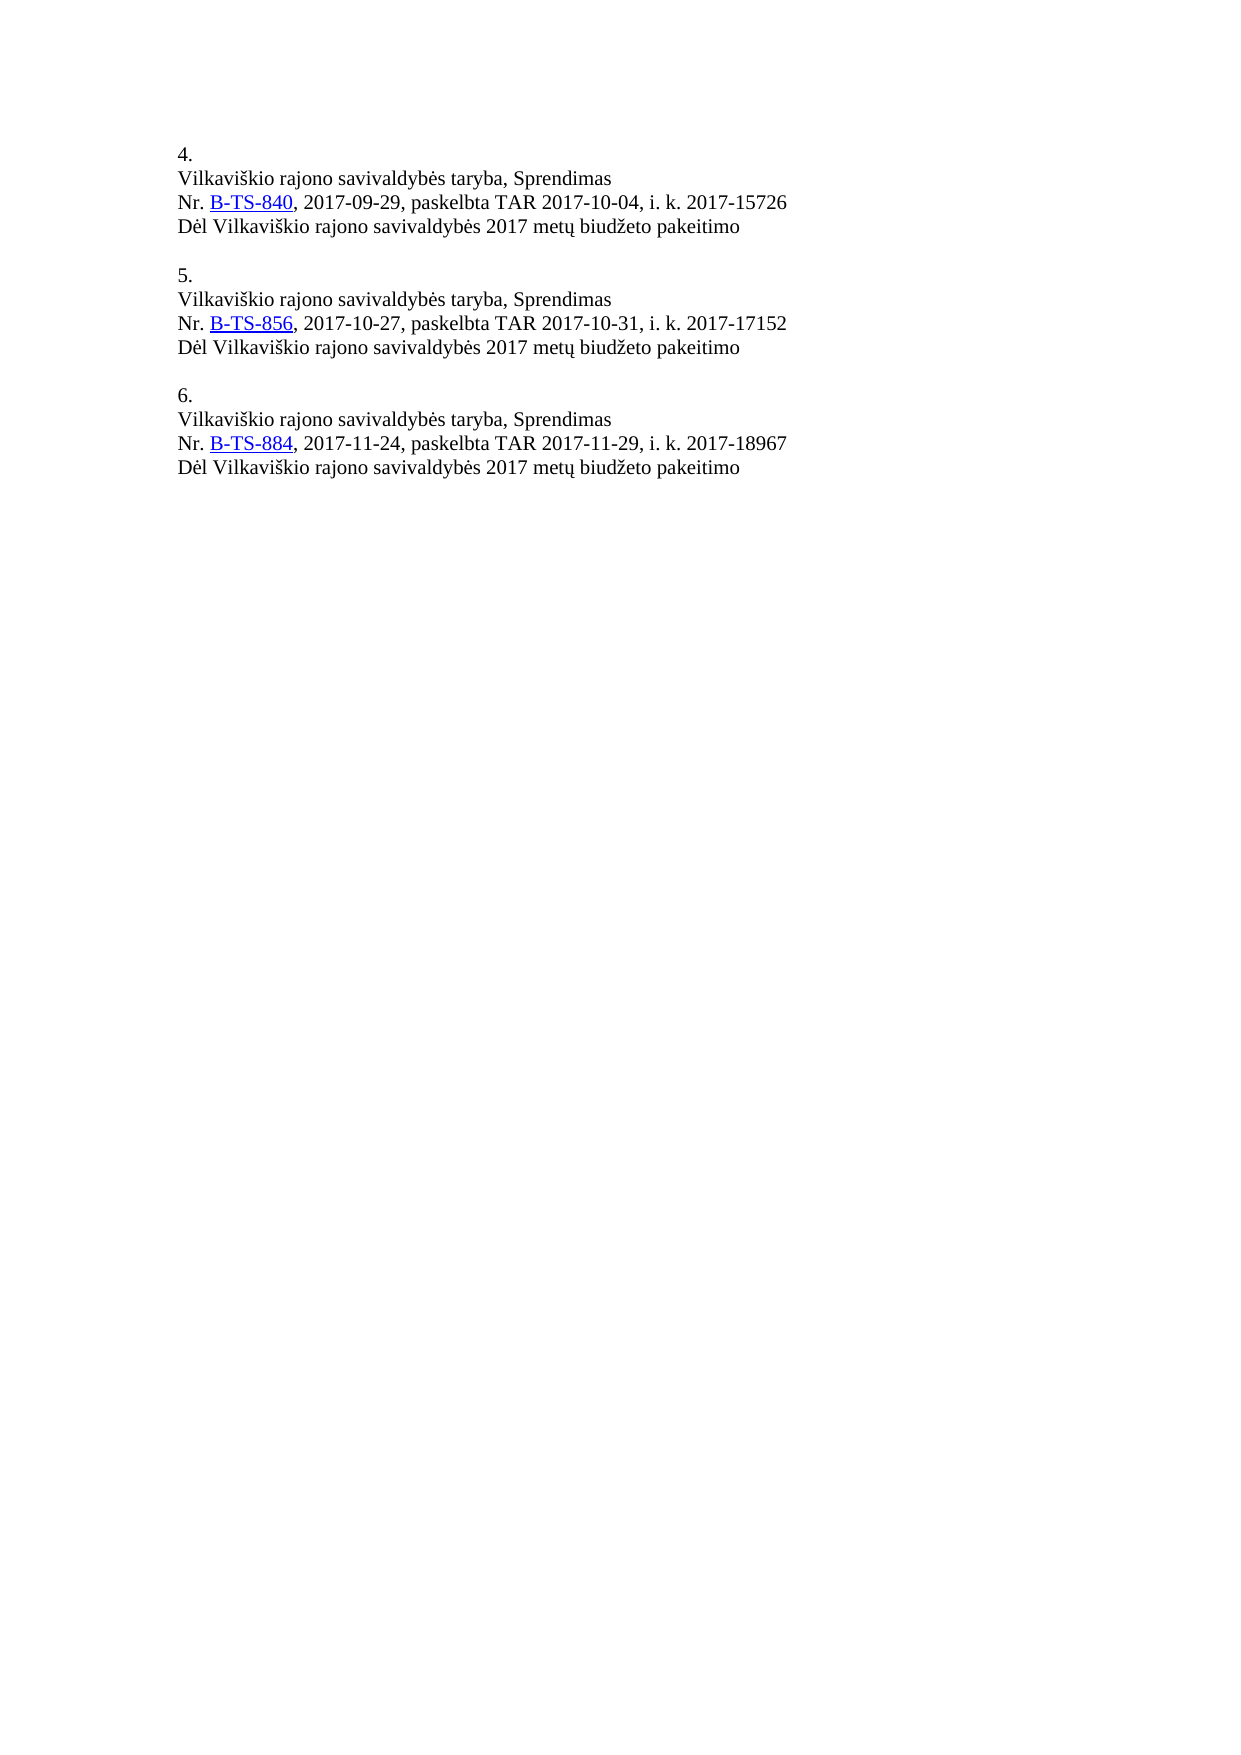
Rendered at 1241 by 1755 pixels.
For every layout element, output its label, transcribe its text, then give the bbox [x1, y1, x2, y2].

text Dėl Vilkaviškio rajono savivaldybės 2017 metų biudžeto pakeitimo [177, 455, 1181, 479]
text 6. [177, 383, 1181, 407]
text Dėl Vilkaviškio rajono savivaldybės 2017 metų biudžeto pakeitimo [177, 214, 1181, 238]
text Nr. B-TS-884, 2017-11-24, paskelbta TAR 2017-11-29, i. k. 2017-18967 [177, 431, 1181, 455]
text Nr. B-TS-840, 2017-09-29, paskelbta TAR 2017-10-04, i. k. 2017-15726 [177, 190, 1181, 214]
text Vilkaviškio rajono savivaldybės taryba, Sprendimas [177, 287, 1181, 311]
text 5. [177, 262, 1181, 287]
text Vilkaviškio rajono savivaldybės taryba, Sprendimas [177, 166, 1181, 190]
text Nr. B-TS-856, 2017-10-27, paskelbta TAR 2017-10-31, i. k. 2017-17152 [177, 311, 1181, 335]
text Vilkaviškio rajono savivaldybės taryba, Sprendimas [177, 407, 1181, 431]
text Dėl Vilkaviškio rajono savivaldybės 2017 metų biudžeto pakeitimo [177, 335, 1181, 359]
text 4. [177, 142, 1181, 166]
